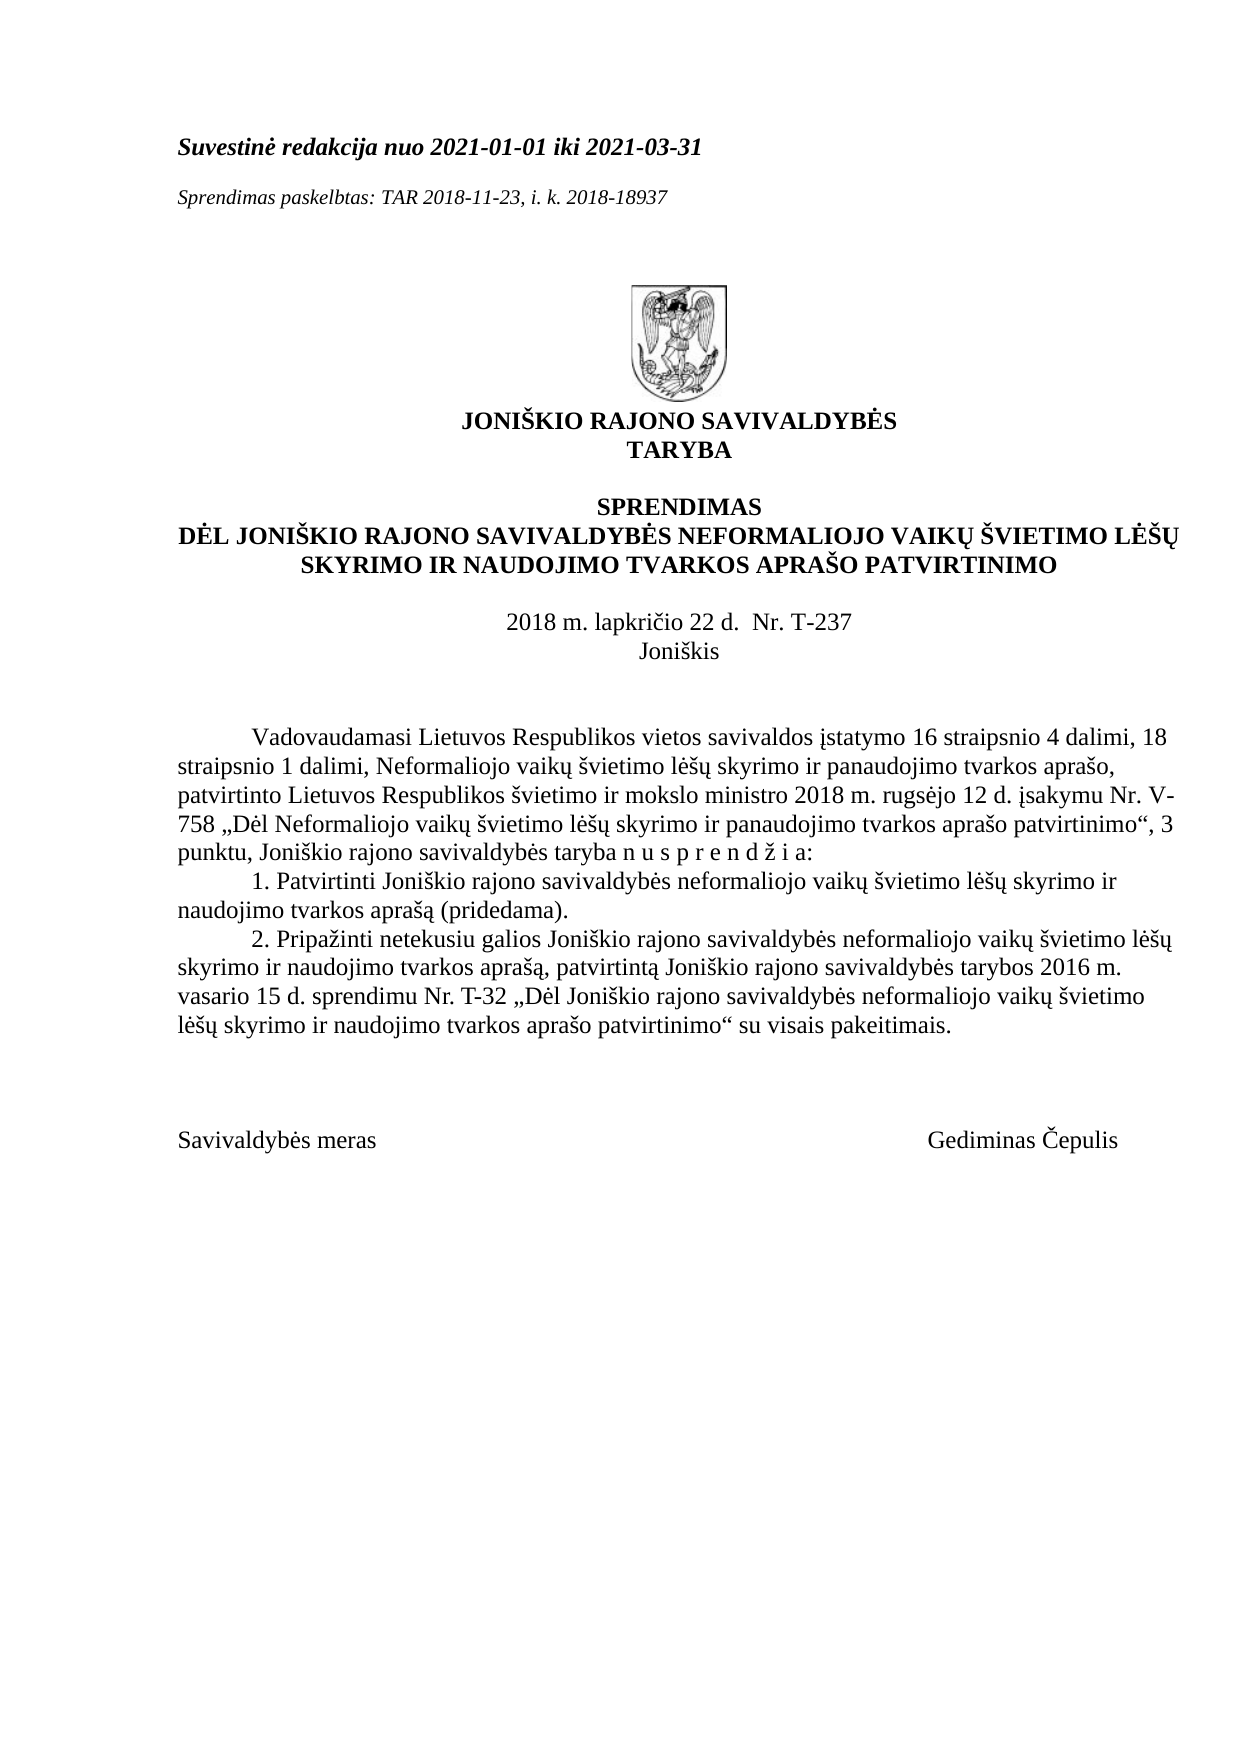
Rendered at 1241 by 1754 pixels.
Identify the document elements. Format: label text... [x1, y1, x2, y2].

text Joniškio rajono savivaldybės TARYBA [177, 406, 1181, 464]
text Suvestinė redakcija nuo 2021-01-01 iki 2021-03-31 [177, 132, 1181, 161]
text Sprendimas paskelbtas: TAR 2018-11-23, i. k. 2018-18937 [177, 185, 1181, 209]
text 2. Pripažinti netekusiu galios Joniškio rajono savivaldybės neformaliojo vaikų švietimo lėšų skyrimo ir naudojimo tvarkos aprašą, patvirtintą Joniškio rajono savivaldybės tarybos 2016 m. vasario 15 d. sprendimu Nr. T-32 „Dėl Joniškio rajono savivaldybės neformaliojo vaikų švietimo lėšų skyrimo ir naudojimo tvarkos aprašo patvirtinimo“ su visais pakeitimais. [177, 924, 1181, 1039]
text Vadovaudamasi Lietuvos Respublikos vietos savivaldos įstatymo 16 straipsnio 4 dalimi, 18 straipsnio 1 dalimi, Neformaliojo vaikų švietimo lėšų skyrimo ir panaudojimo tvarkos aprašo, patvirtinto Lietuvos Respublikos švietimo ir mokslo ministro 2018 m. rugsėjo 12 d. įsakymu Nr. V-758 „Dėl Neformaliojo vaikų švietimo lėšų skyrimo ir panaudojimo tvarkos aprašo patvirtinimo“, 3 punktu, Joniškio rajono savivaldybės taryba n u s p r e n d ž i a: [177, 722, 1181, 866]
text DĖL JONIŠKIO RAJONO SAVIVALDYBĖS NEFORMALIOJO VAIKŲ ŠVIETIMO LĖŠŲ SKYRIMO IR NAUDOJIMO TVARKOS APRAŠO PATVIRTINIMO [177, 521, 1181, 579]
text 1. Patvirtinti Joniškio rajono savivaldybės neformaliojo vaikų švietimo lėšų skyrimo ir naudojimo tvarkos aprašą (pridedama). [177, 866, 1181, 924]
text Savivaldybės meras Gediminas Čepulis [177, 1125, 1181, 1154]
text SPRENDIMAS [177, 492, 1181, 521]
text 2018 m. lapkričio 22 d. Nr. T-237 [177, 607, 1181, 636]
text Joniškis [177, 636, 1181, 665]
